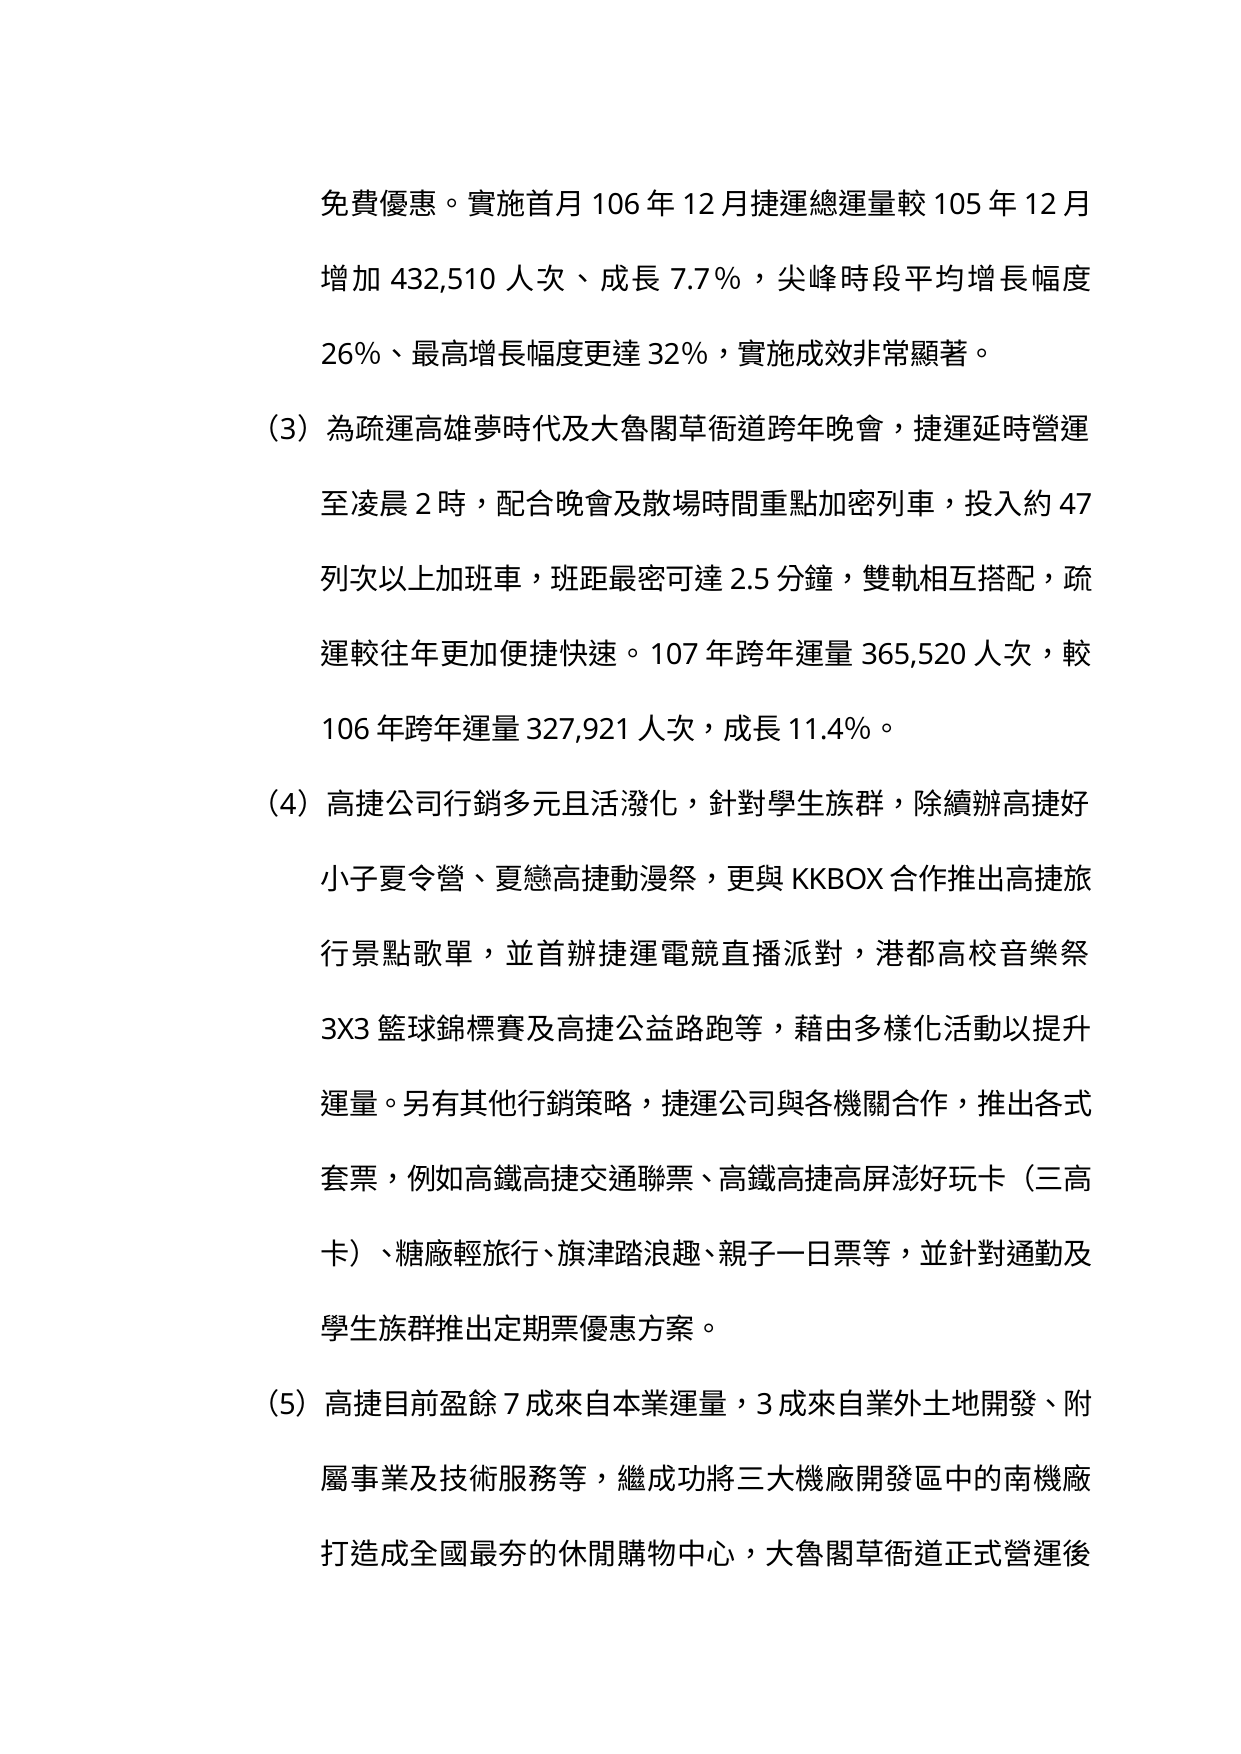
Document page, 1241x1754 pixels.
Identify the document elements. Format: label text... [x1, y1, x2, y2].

text 免費優惠。實施首月106年12月捷運總運量較105年12月增加432,510人次、成長7.7％，尖峰時段平均增長幅度26％、最高增長幅度更達32％，實施成效非常顯著。 [250, 164, 1092, 389]
text （4）高捷公司行銷多元且活潑化，針對學生族群，除續辦高捷好小子夏令營、夏戀高捷動漫祭，更與KKBOX合作推出高捷旅行景點歌單，並首辦捷運電競直播派對，港都高校音樂祭，3X3籃球錦標賽及高捷公益路跑等，藉由多樣化活動以提升運量。另有其他行銷策略，捷運公司與各機關合作，推出各式套票，例如高鐵高捷交通聯票、高鐵高捷高屏澎好玩卡（三高卡）、糖廠輕旅行、旗津踏浪趣、親子一日票等，並針對通勤及學生族群推出定期票優惠方案。 [250, 764, 1092, 1364]
text （5）高捷目前盈餘7成來自本業運量，3成來自業外土地開發、附屬事業及技術服務等，繼成功將三大機廠開發區中的南機廠打造成全國最夯的休閒購物中心，大魯閣草衙道正式營運後 [250, 1364, 1092, 1589]
text （3）為疏運高雄夢時代及大魯閣草衙道跨年晚會，捷運延時營運至凌晨2時，配合晚會及散場時間重點加密列車，投入約47列次以上加班車，班距最密可達2.5分鐘，雙軌相互搭配，疏運較往年更加便捷快速。107年跨年運量365,520人次，較106年跨年運量327,921人次，成長11.4％。 [250, 389, 1092, 764]
